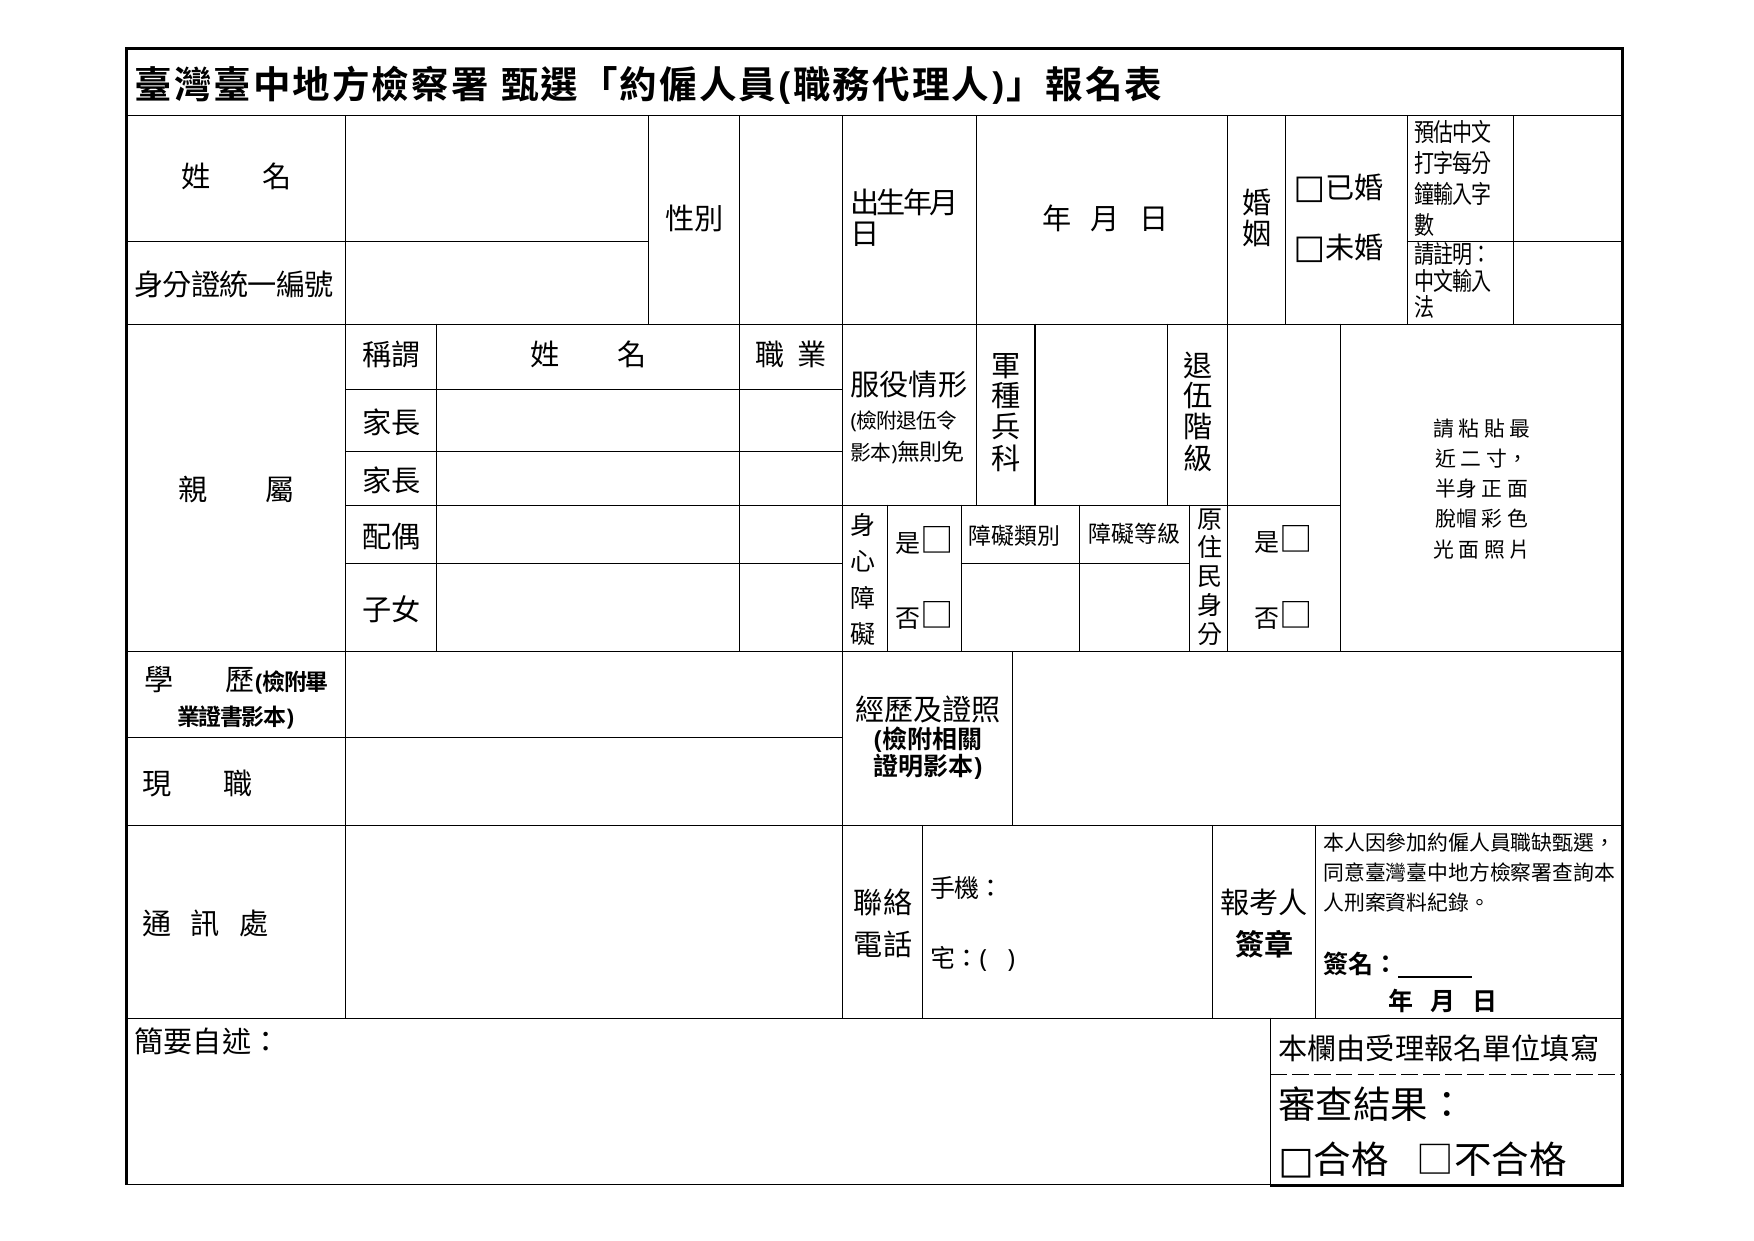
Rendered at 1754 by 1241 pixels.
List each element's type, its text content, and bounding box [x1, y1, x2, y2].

table_cell [437, 506, 739, 563]
table_cell [437, 452, 739, 504]
table_cell 是□ 否□ [1228, 506, 1340, 651]
table_cell 報考人簽章 [1213, 826, 1315, 1017]
table_cell 經歷及證照 (檢附相關 證明影本) [843, 652, 1012, 825]
table_cell 本人因參加約僱人員職缺甄選，同意臺灣臺中地方檢察署查詢本人刑案資料紀錄。 簽名： 年 月 日 [1316, 826, 1621, 1017]
table_cell [1514, 242, 1621, 323]
table_cell 性別 [649, 116, 739, 323]
table_cell 子女 [346, 564, 436, 651]
table_cell [346, 116, 648, 241]
table_cell [740, 390, 842, 451]
table_cell 身分證統一編號 [128, 242, 345, 323]
table_cell [1036, 325, 1167, 504]
table_cell [437, 390, 739, 451]
table_cell □已婚 □未婚 [1286, 116, 1407, 323]
table_cell 請註明： 中文輸入法 [1408, 242, 1513, 323]
table_cell [346, 242, 648, 323]
table_cell [1080, 564, 1189, 651]
table_cell 簡要自述： [128, 1019, 1270, 1184]
table_cell 身心障礙 [843, 506, 887, 651]
table_cell 原住民身分 [1190, 506, 1227, 651]
table_cell [1514, 116, 1621, 241]
table_cell 配偶 [346, 506, 436, 563]
table_cell 親 屬 [128, 325, 345, 651]
table_cell [346, 738, 842, 825]
table_cell 障礙等級 [1080, 506, 1189, 563]
table_cell 姓 名 [437, 325, 739, 388]
table_cell 退伍 階級 [1168, 325, 1227, 504]
table_cell 預估中文打字每分鐘輸入字數 [1408, 116, 1513, 241]
table_cell [346, 652, 842, 737]
table_cell 出生年月日 [843, 116, 976, 323]
table_header 臺灣臺中地方檢察署 甄選「約僱人員(職務代理人)」報名表 [128, 50, 1621, 115]
table_cell 障礙類別 [962, 506, 1079, 563]
table_cell 是□ 否□ [888, 506, 961, 651]
table_cell 手機： 宅：( ) [923, 826, 1212, 1017]
table_cell 現 職 [128, 738, 345, 825]
table_cell 家長 [346, 390, 436, 451]
table_cell [740, 116, 842, 323]
table_cell [1228, 325, 1340, 504]
table_cell [740, 564, 842, 651]
table_cell [346, 826, 842, 1017]
table_cell 婚姻 [1228, 116, 1285, 323]
table_cell 學 歷(檢附畢業證書影本) [128, 652, 345, 737]
table_cell 聯絡電話 [843, 826, 922, 1017]
table_cell [962, 564, 1079, 651]
table_cell [1013, 652, 1621, 825]
table_cell [437, 564, 739, 651]
table_cell 職 業 [740, 325, 842, 388]
table_cell 審查結果： □合格 □不合格 [1271, 1074, 1621, 1184]
table_cell 稱謂 [346, 325, 436, 388]
table_cell [740, 506, 842, 563]
table_cell 通 訊 處 [128, 826, 345, 1017]
table_cell 年 月 日 [977, 116, 1227, 323]
table_cell 服役情形 (檢附退伍令影本)無則免 [843, 325, 976, 504]
table_cell 本欄由受理報名單位填寫 [1271, 1019, 1621, 1074]
table_cell 姓 名 [128, 116, 345, 241]
table_cell 軍 種 兵 科 [977, 325, 1034, 504]
table_cell 家長 [346, 452, 436, 504]
table_cell [740, 452, 842, 504]
table_cell 請 粘 貼 最 近 二 寸， 半身 正 面 脫帽 彩 色 光 面 照 片 [1341, 325, 1621, 651]
